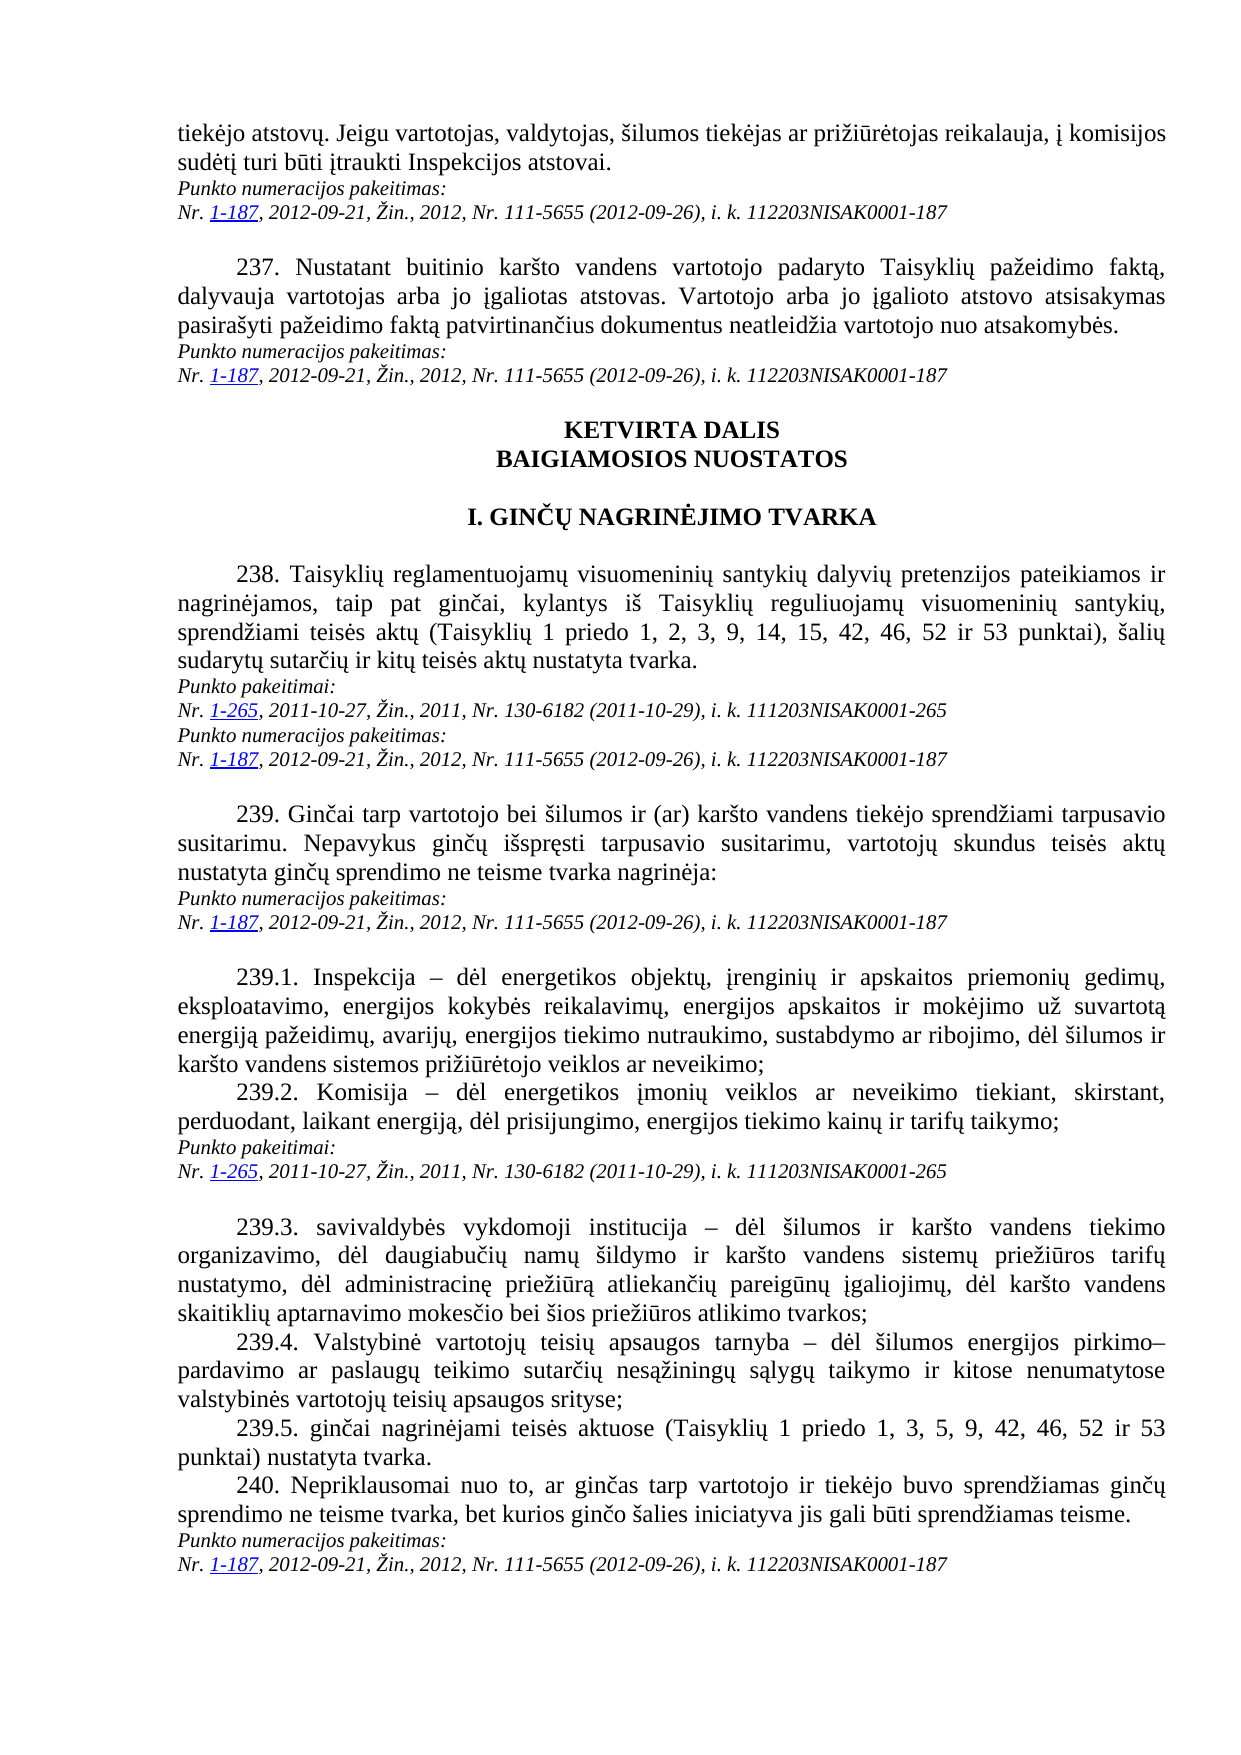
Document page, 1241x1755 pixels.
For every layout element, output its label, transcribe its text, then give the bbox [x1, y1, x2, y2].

text Nr. 1-265, 2011-10-27, Žin., 2011, Nr. 130-6182 (2011-10-29), i. k. 111203NISAK0001-265 [177, 698, 1166, 722]
text Nr. 1-187, 2012-09-21, Žin., 2012, Nr. 111-5655 (2012-09-26), i. k. 112203NISAK0001-187 [177, 1552, 1166, 1576]
text 239. Ginčai tarp vartotojo bei šilumos ir (ar) karšto vandens tiekėjo sprendžiami tarpusavio susitarimu. Nepavykus ginčų išspręsti tarpusavio susitarimu, vartotojų skundus teisės aktų nustatyta ginčų sprendimo ne teisme tvarka nagrinėja: [177, 799, 1166, 886]
text 237. Nustatant buitinio karšto vandens vartotojo padaryto Taisyklių pažeidimo faktą, dalyvauja vartotojas arba jo įgaliotas atstovas. Vartotojo arba jo įgalioto atstovo atsisakymas pasirašyti pažeidimo faktą patvirtinančius dokumentus neatleidžia vartotojo nuo atsakomybės. [177, 252, 1166, 339]
text Punkto pakeitimai: [177, 1135, 1166, 1159]
text Nr. 1-187, 2012-09-21, Žin., 2012, Nr. 111-5655 (2012-09-26), i. k. 112203NISAK0001-187 [177, 363, 1166, 387]
text Punkto pakeitimai: [177, 674, 1166, 698]
text Punkto numeracijos pakeitimas: [177, 1528, 1166, 1552]
text 239.2. Komisija – dėl energetikos įmonių veiklos ar neveikimo tiekiant, skirstant, perduodant, laikant energiją, dėl prisijungimo, energijos tiekimo kainų ir tarifų taikymo; [177, 1077, 1166, 1135]
text Nr. 1-265, 2011-10-27, Žin., 2011, Nr. 130-6182 (2011-10-29), i. k. 111203NISAK0001-265 [177, 1159, 1166, 1183]
text ketvirta DALIS [177, 416, 1166, 444]
text 238. Taisyklių reglamentuojamų visuomeninių santykių dalyvių pretenzijos pateikiamos ir nagrinėjamos, taip pat ginčai, kylantys iš Taisyklių reguliuojamų visuomeninių santykių, sprendžiami teisės aktų (Taisyklių 1 priedo 1, 2, 3, 9, 14, 15, 42, 46, 52 ir 53 punktai), šalių sudarytų sutarčių ir kitų teisės aktų nustatyta tvarka. [177, 559, 1166, 674]
text Punkto numeracijos pakeitimas: [177, 886, 1166, 910]
text bAIGIAMOSIOS NUOSTATOS [177, 444, 1166, 473]
text Nr. 1-187, 2012-09-21, Žin., 2012, Nr. 111-5655 (2012-09-26), i. k. 112203NISAK0001-187 [177, 910, 1166, 934]
text tiekėjo atstovų. Jeigu vartotojas, valdytojas, šilumos tiekėjas ar prižiūrėtojas reikalauja, į komisijos sudėtį turi būti įtraukti Inspekcijos atstovai. [177, 118, 1166, 176]
text 239.1. Inspekcija – dėl energetikos objektų, įrenginių ir apskaitos priemonių gedimų, eksploatavimo, energijos kokybės reikalavimų, energijos apskaitos ir mokėjimo už suvartotą energiją pažeidimų, avarijų, energijos tiekimo nutraukimo, sustabdymo ar ribojimo, dėl šilumos ir karšto vandens sistemos prižiūrėtojo veiklos ar neveikimo; [177, 962, 1166, 1077]
text Punkto numeracijos pakeitimas: [177, 339, 1166, 363]
text 239.5. ginčai nagrinėjami teisės aktuose (Taisyklių 1 priedo 1, 3, 5, 9, 42, 46, 52 ir 53 punktai) nustatyta tvarka. [177, 1413, 1166, 1471]
text Punkto numeracijos pakeitimas: [177, 176, 1166, 200]
text Punkto numeracijos pakeitimas: [177, 722, 1166, 747]
text 239.3. savivaldybės vykdomoji institucija – dėl šilumos ir karšto vandens tiekimo organizavimo, dėl daugiabučių namų šildymo ir karšto vandens sistemų priežiūros tarifų nustatymo, dėl administracinę priežiūrą atliekančių pareigūnų įgaliojimų, dėl karšto vandens skaitiklių aptarnavimo mokesčio bei šios priežiūros atlikimo tvarkos; [177, 1212, 1166, 1327]
text 240. Nepriklausomai nuo to, ar ginčas tarp vartotojo ir tiekėjo buvo sprendžiamas ginčų sprendimo ne teisme tvarka, bet kurios ginčo šalies iniciatyva jis gali būti sprendžiamas teisme. [177, 1471, 1166, 1528]
text i. GINČŲ NAGRINĖJIMO TVARKA [177, 502, 1166, 531]
text 239.4. Valstybinė vartotojų teisių apsaugos tarnyba – dėl šilumos energijos pirkimo–pardavimo ar paslaugų teikimo sutarčių nesąžiningų sąlygų taikymo ir kitose nenumatytose valstybinės vartotojų teisių apsaugos srityse; [177, 1327, 1166, 1413]
text Nr. 1-187, 2012-09-21, Žin., 2012, Nr. 111-5655 (2012-09-26), i. k. 112203NISAK0001-187 [177, 747, 1166, 771]
text Nr. 1-187, 2012-09-21, Žin., 2012, Nr. 111-5655 (2012-09-26), i. k. 112203NISAK0001-187 [177, 200, 1166, 224]
